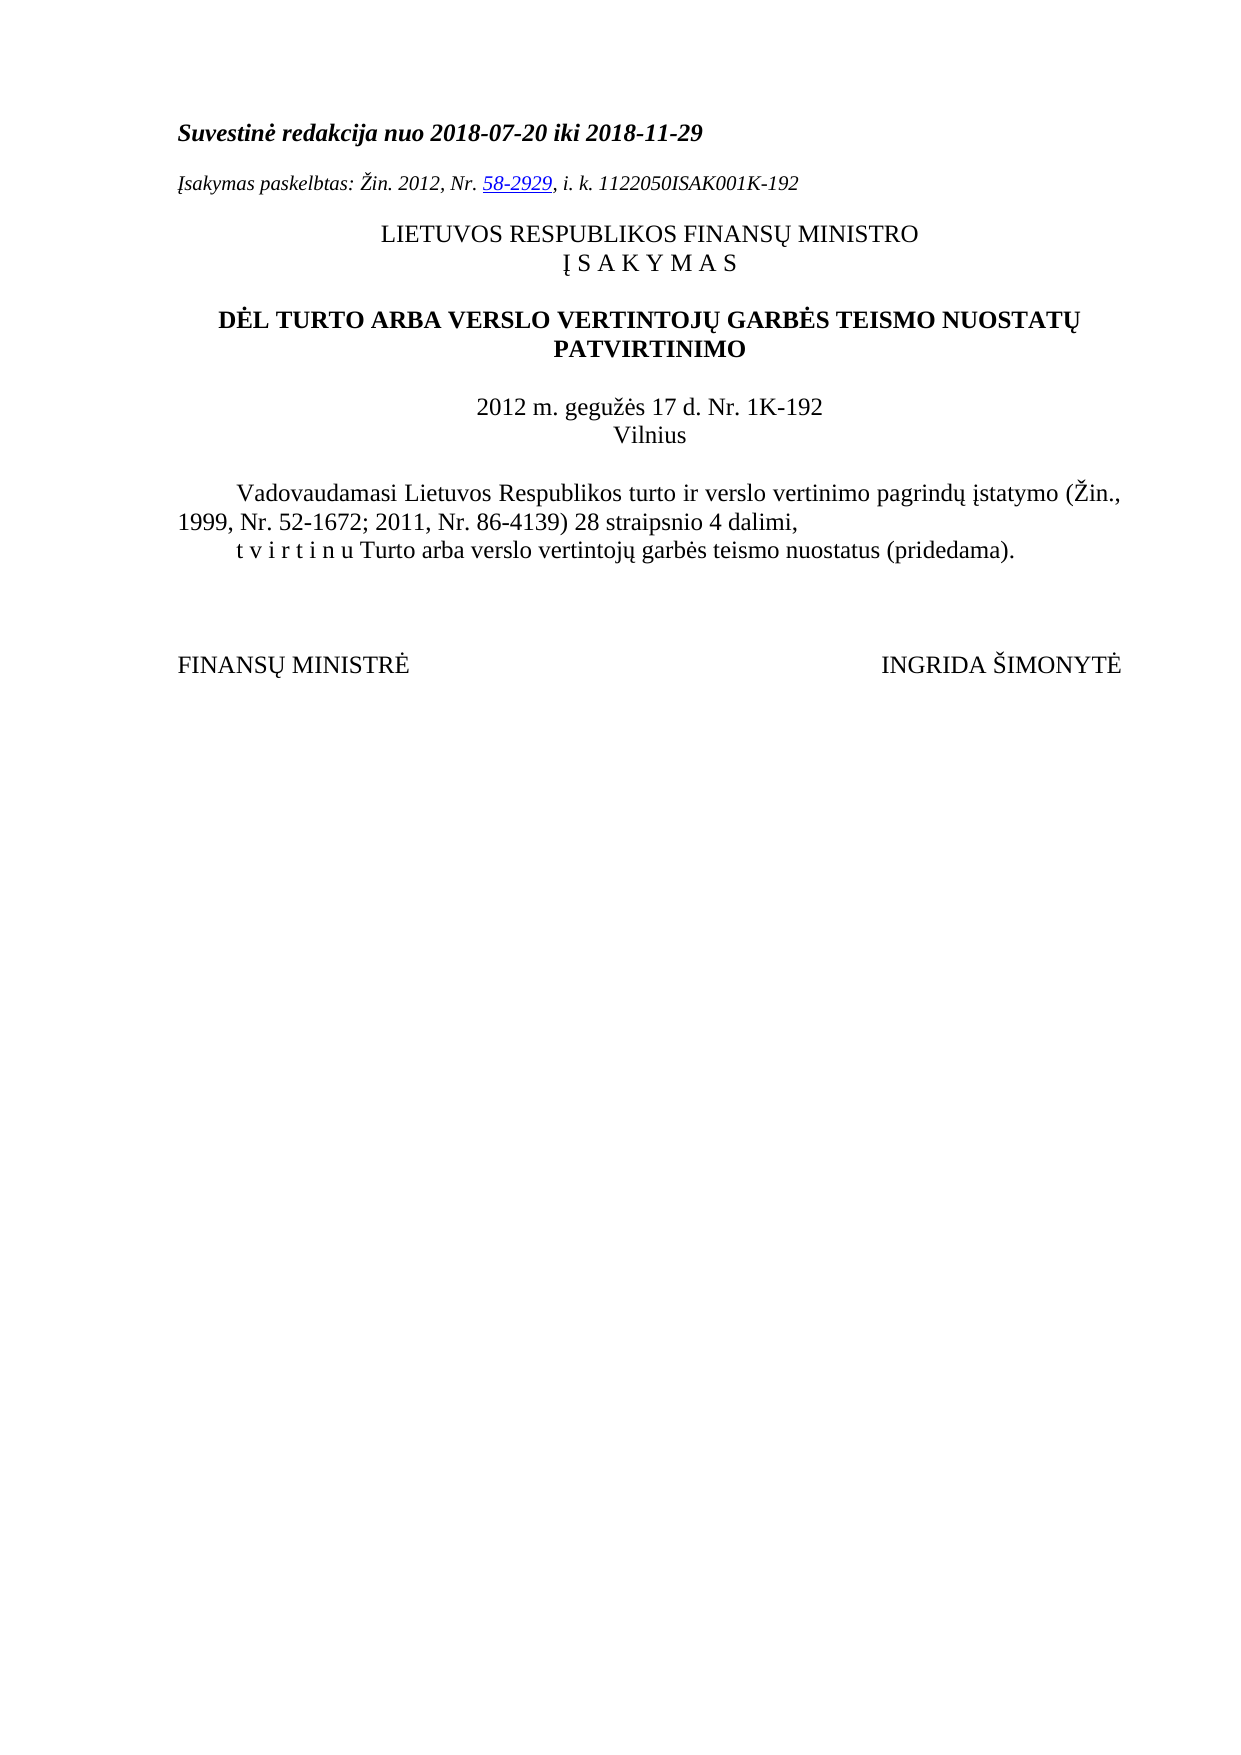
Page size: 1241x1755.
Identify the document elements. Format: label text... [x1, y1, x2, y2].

text t v i r t i n u Turto arba verslo vertintojų garbės teismo nuostatus (pridedama). [177, 535, 1122, 564]
text 2012 m. gegužės 17 d. Nr. 1K-192 [177, 392, 1122, 420]
text Suvestinė redakcija nuo 2018-07-20 iki 2018-11-29 [177, 118, 1122, 147]
text Į S A K Y M A S [177, 248, 1122, 277]
text Įsakymas paskelbtas: Žin. 2012, Nr. 58-2929, i. k. 1122050ISAK001K-192 [177, 171, 1122, 195]
text FINANSŲ MINISTRĖ INGRIDA ŠIMONYTĖ [177, 650, 1122, 679]
text LIETUVOS RESPUBLIKOS FINANSŲ MINISTRO [177, 219, 1122, 248]
text Vilnius [177, 420, 1122, 449]
text Vadovaudamasi Lietuvos Respublikos turto ir verslo vertinimo pagrindų įstatymo (Žin., 1999, Nr. 52-1672; 2011, Nr. 86-4139) 28 straipsnio 4 dalimi, [177, 478, 1122, 535]
text DĖL TURTO ARBA VERSLO VERTINTOJŲ GARBĖS TEISMO NUOSTATŲ PATVIRTINIMO [177, 305, 1122, 363]
